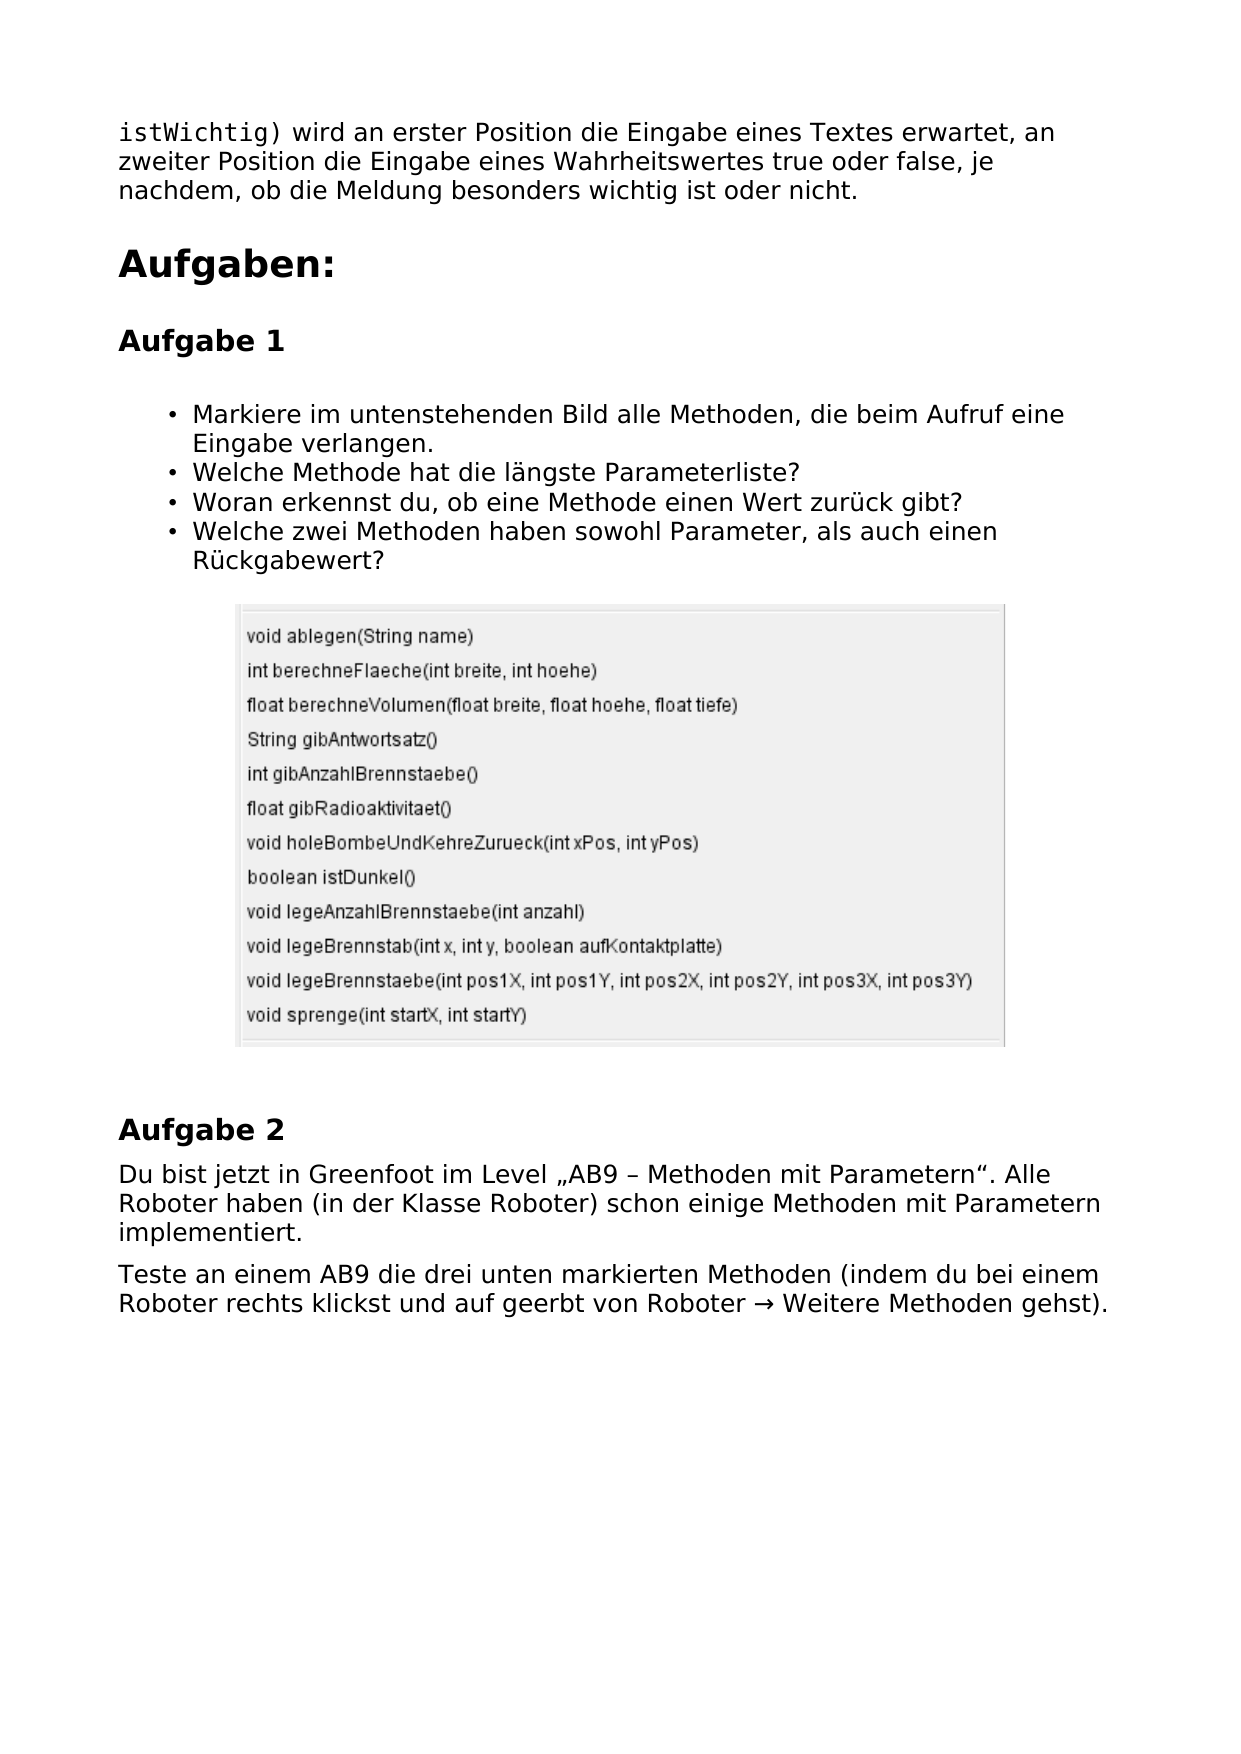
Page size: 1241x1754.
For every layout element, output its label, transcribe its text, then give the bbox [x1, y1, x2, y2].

list Woran erkennst du, ob eine Methode einen Wert zurück gibt? [177, 488, 1122, 517]
picture [235, 604, 1006, 1047]
subtitle Aufgabe 1 [118, 324, 1122, 358]
list Welche Methode hat die längste Parameterliste? [177, 458, 1122, 488]
subtitle Aufgaben: [118, 243, 1122, 287]
text istWichtig) wird an erster Position die Eingabe eines Textes erwartet, an zweiter Position die Eingabe eines Wahrheitswertes true oder false, je nachdem, ob die Meldung besonders wichtig ist oder nicht. [118, 118, 1122, 206]
subtitle Aufgabe 2 [118, 1113, 1122, 1147]
list Welche zwei Methoden haben sowohl Parameter, als auch einen Rückgabewert? [177, 517, 1122, 575]
list Markiere im untenstehenden Bild alle Methoden, die beim Aufruf eine Eingabe verlangen. [177, 400, 1122, 458]
text Du bist jetzt in Greenfoot im Level „AB9 – Methoden mit Parametern“. Alle Roboter haben (in der Klasse Roboter) schon einige Methoden mit Parametern implementiert. [118, 1160, 1122, 1247]
text Teste an einem AB9 die drei unten markierten Methoden (indem du bei einem Roboter rechts klickst und auf geerbt von Roboter → Weitere Methoden gehst). [118, 1260, 1122, 1318]
